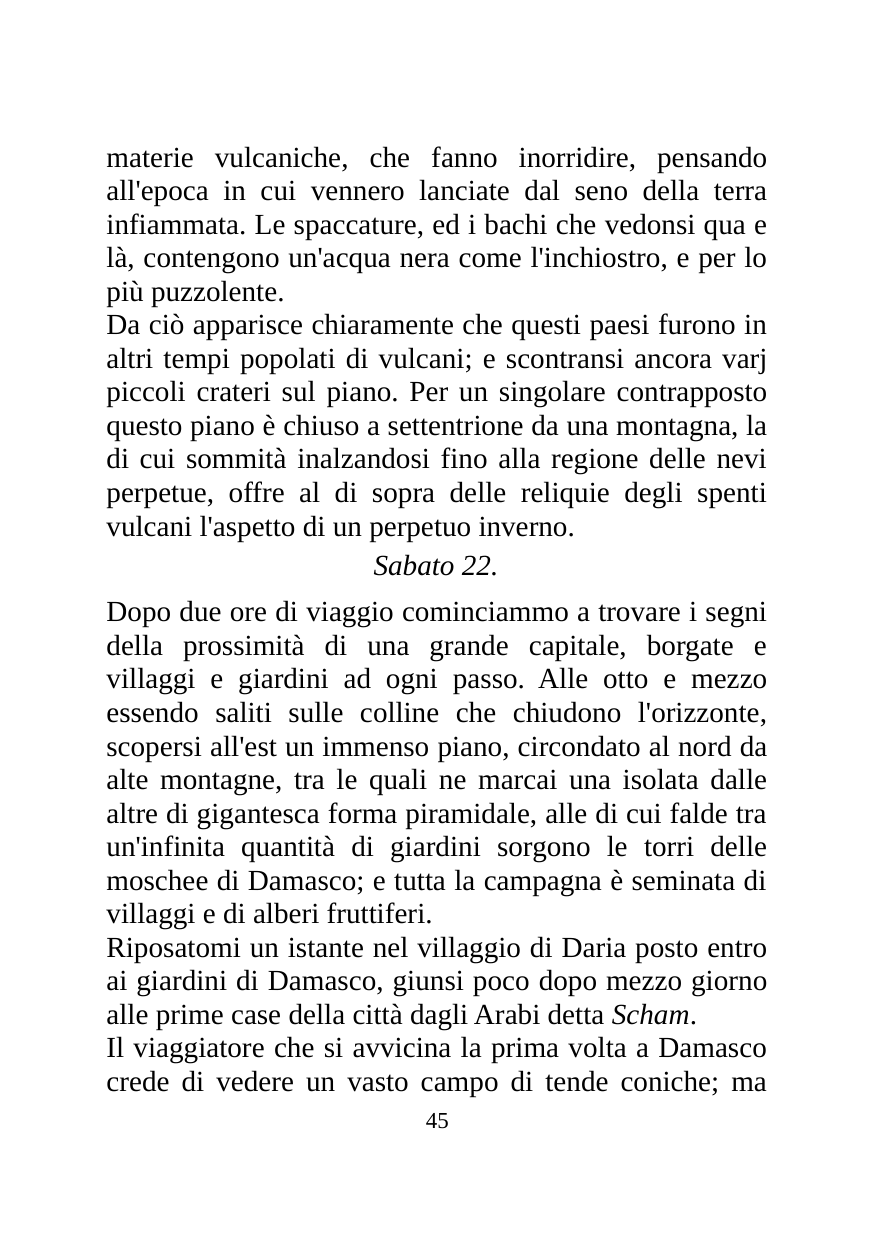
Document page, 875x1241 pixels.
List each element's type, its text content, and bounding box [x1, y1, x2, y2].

text Dopo due ore di viaggio cominciammo a trovare i segni della prossimità di una grande capitale, borgate e villaggi e giardini ad ogni passo. Alle otto e mezzo essendo saliti sulle colline che chiudono l'orizzonte, scopersi all'est un immenso piano, circondato al nord da alte montagne, tra le quali ne marcai una isolata dalle altre di gigantesca forma piramidale, alle di cui falde tra un'infinita quantità di giardini sorgono le torri delle moschee di Damasco; e tutta la campagna è seminata di villaggi e di alberi fruttiferi. [106, 594, 768, 930]
subtitle Sabato 22. [106, 548, 768, 582]
text Riposatomi un istante nel villaggio di Daria posto entro ai giardini di Damasco, giunsi poco dopo mezzo giorno alle prime case della città dagli Arabi detta Scham. [106, 930, 768, 1031]
text Il viaggiatore che si avvicina la prima volta a Damasco crede di vedere un vasto campo di tende coniche; ma [106, 1031, 768, 1098]
text materie vulcaniche, che fanno inorridire, pensando all'epoca in cui vennero lanciate dal seno della terra infiammata. Le spaccature, ed i bachi che vedonsi qua e là, contengono un'acqua nera come l'inchiostro, e per lo più puzzolente. [106, 140, 768, 307]
text Da ciò apparisce chiaramente che questi paesi furono in altri tempi popolati di vulcani; e scontransi ancora varj piccoli crateri sul piano. Per un singolare contrapposto questo piano è chiuso a settentrione da una montagna, la di cui sommità inalzandosi fino alla regione delle nevi perpetue, offre al di sopra delle reliquie degli spenti vulcani l'aspetto di un perpetuo inverno. [106, 307, 768, 542]
